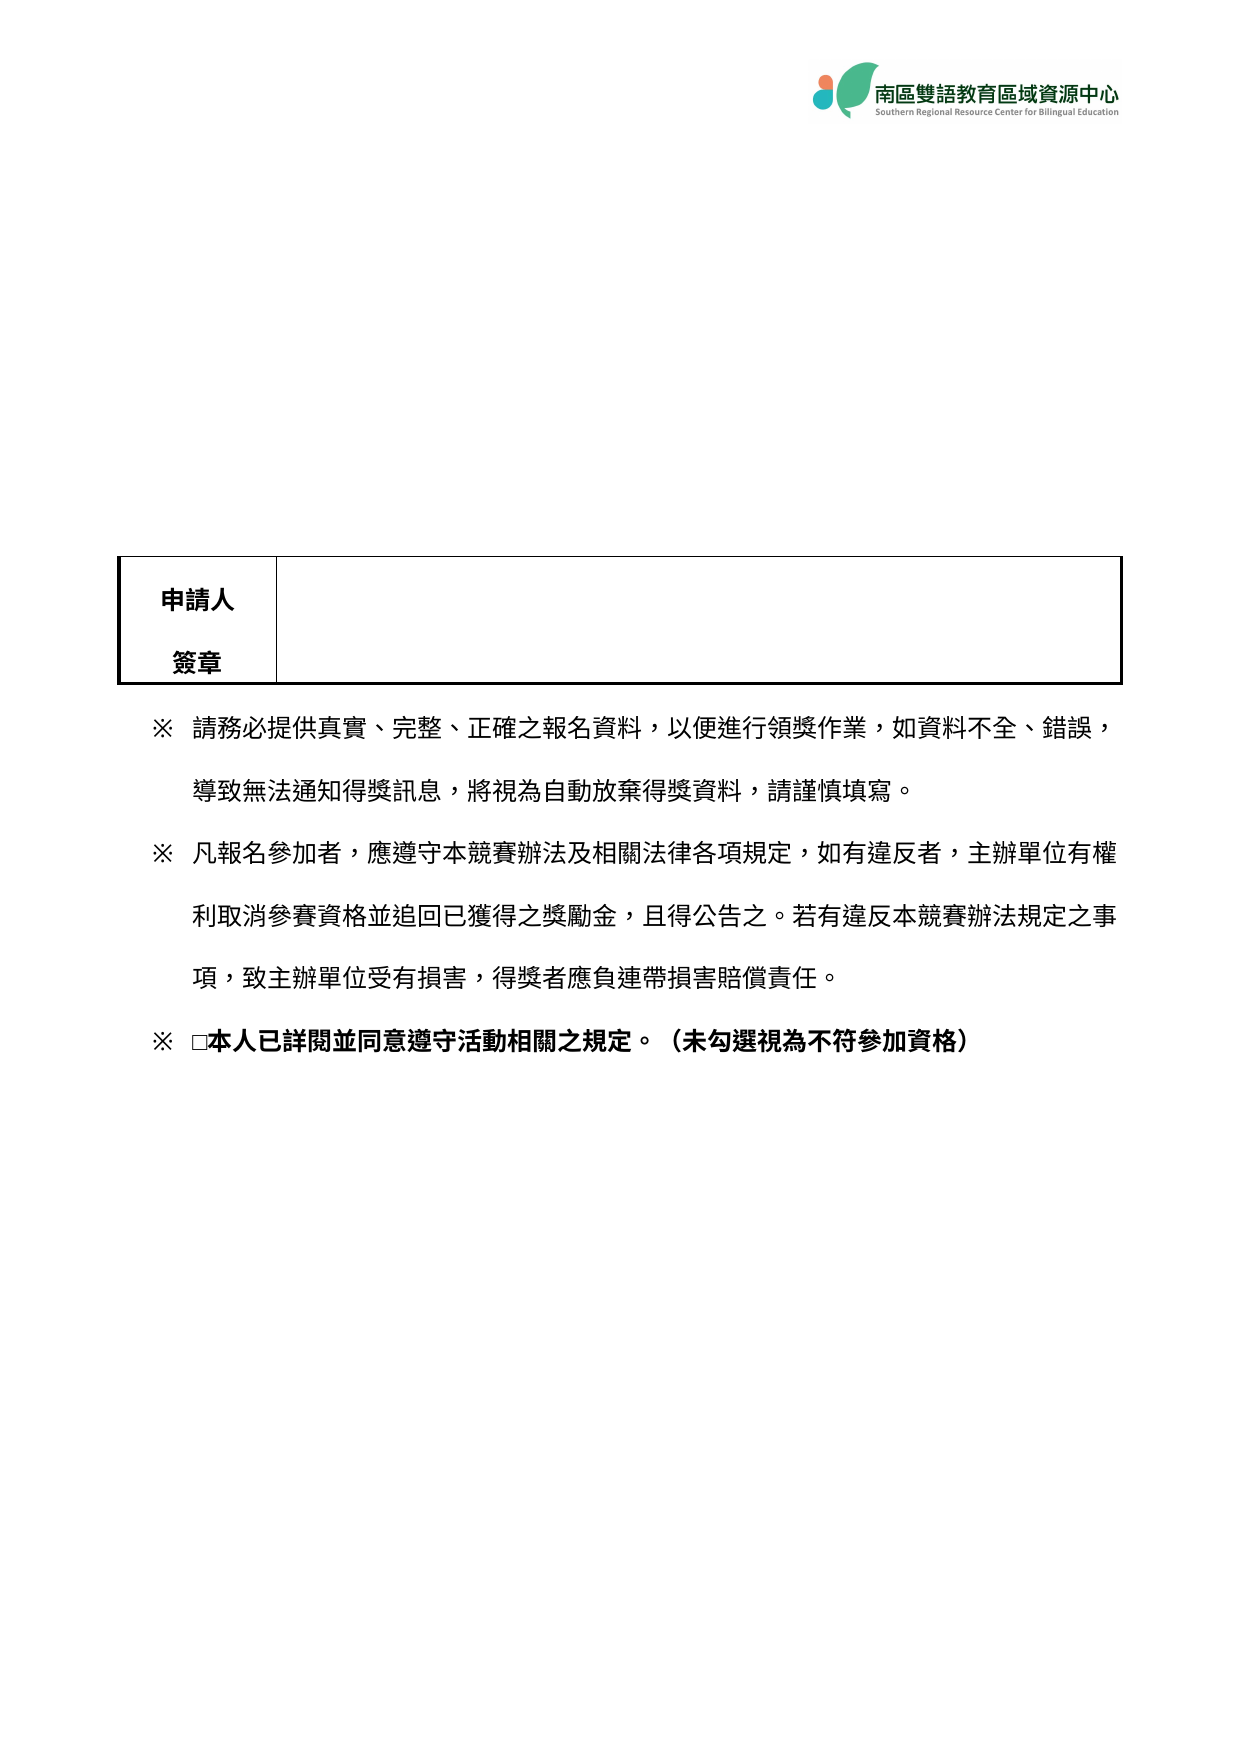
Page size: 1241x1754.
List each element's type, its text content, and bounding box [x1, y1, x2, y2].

list 凡報名參加者，應遵守本競賽辦法及相關法律各項規定，如有違反者，主辦單位有權利取消參賽資格並追回已獲得之獎勵金，且得公告之。若有違反本競賽辦法規定之事項，致主辦單位受有損害，得獎者應負連帶損害賠償責任。 [148, 810, 1122, 998]
table_cell 申請人 簽章 [121, 557, 276, 682]
list 請務必提供真實、完整、正確之報名資料，以便進行領獎作業，如資料不全、錯誤，導致無法通知得獎訊息，將視為自動放棄得獎資料，請謹慎填寫。 [148, 685, 1122, 810]
table_cell [277, 557, 1120, 682]
list □本人已詳閱並同意遵守活動相關之規定。（未勾選視為不符參加資格） [148, 998, 1122, 1060]
